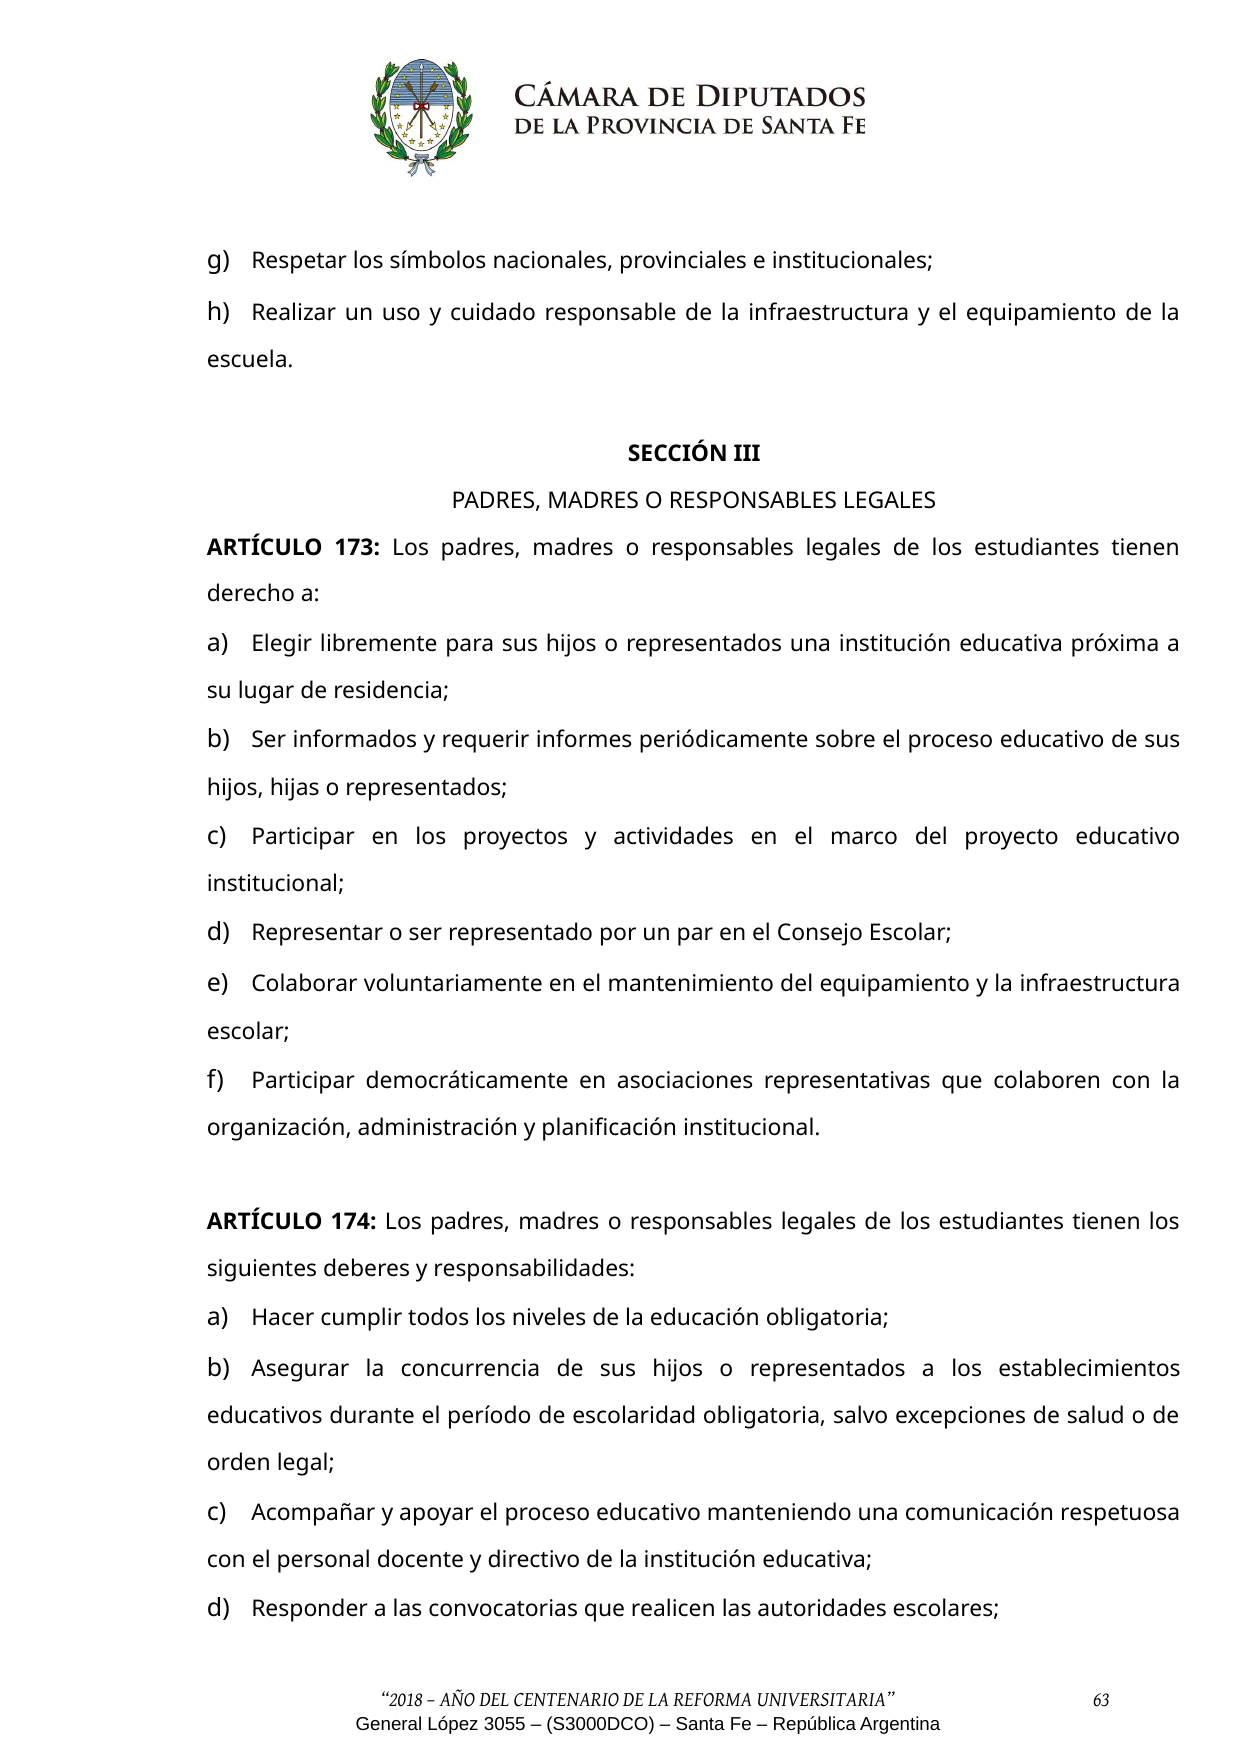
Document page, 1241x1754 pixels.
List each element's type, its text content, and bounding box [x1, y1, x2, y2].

list Participar democráticamente en asociaciones representativas que colaboren con la organización, administración y planificación institucional. [207, 1061, 1181, 1142]
text PADRES, MADRES O RESPONSABLES LEGALES [207, 483, 1181, 515]
list Realizar un uso y cuidado responsable de la infraestructura y el equipamiento de la escuela. [207, 293, 1181, 374]
list Asegurar la concurrencia de sus hijos o representados a los establecimientos educativos durante el período de escolaridad obligatoria, salvo excepciones de salud o de orden legal; [207, 1350, 1181, 1477]
text ARTÍCULO 173: Los padres, madres o responsables legales de los estudiantes tienen derecho a: [207, 530, 1181, 608]
list Participar en los proyectos y actividades en el marco del proyecto educativo institucional; [207, 817, 1181, 898]
list Colaborar voluntariamente en el mantenimiento del equipamiento y la infraestructura escolar; [207, 965, 1181, 1046]
list Representar o ser representado por un par en el Consejo Escolar; [207, 914, 1181, 948]
text ARTÍCULO 174: Los padres, madres o responsables legales de los estudiantes tienen los siguientes deberes y responsabilidades: [207, 1205, 1181, 1283]
list Ser informados y requerir informes periódicamente sobre el proceso educativo de sus hijos, hijas o representados; [207, 721, 1181, 802]
list Acompañar y apoyar el proceso educativo manteniendo una comunicación respetuosa con el personal docente y directivo de la institución educativa; [207, 1493, 1181, 1574]
text SECCIÓN III [207, 437, 1181, 468]
list Hacer cumplir todos los niveles de la educación obligatoria; [207, 1299, 1181, 1333]
list Respetar los símbolos nacionales, provinciales e institucionales; [207, 242, 1181, 276]
list Responder a las convocatorias que realicen las autoridades escolares; [207, 1590, 1181, 1624]
picture [370, 59, 866, 181]
list Elegir libremente para sus hijos o representados una institución educativa próxima a su lugar de residencia; [207, 624, 1181, 705]
